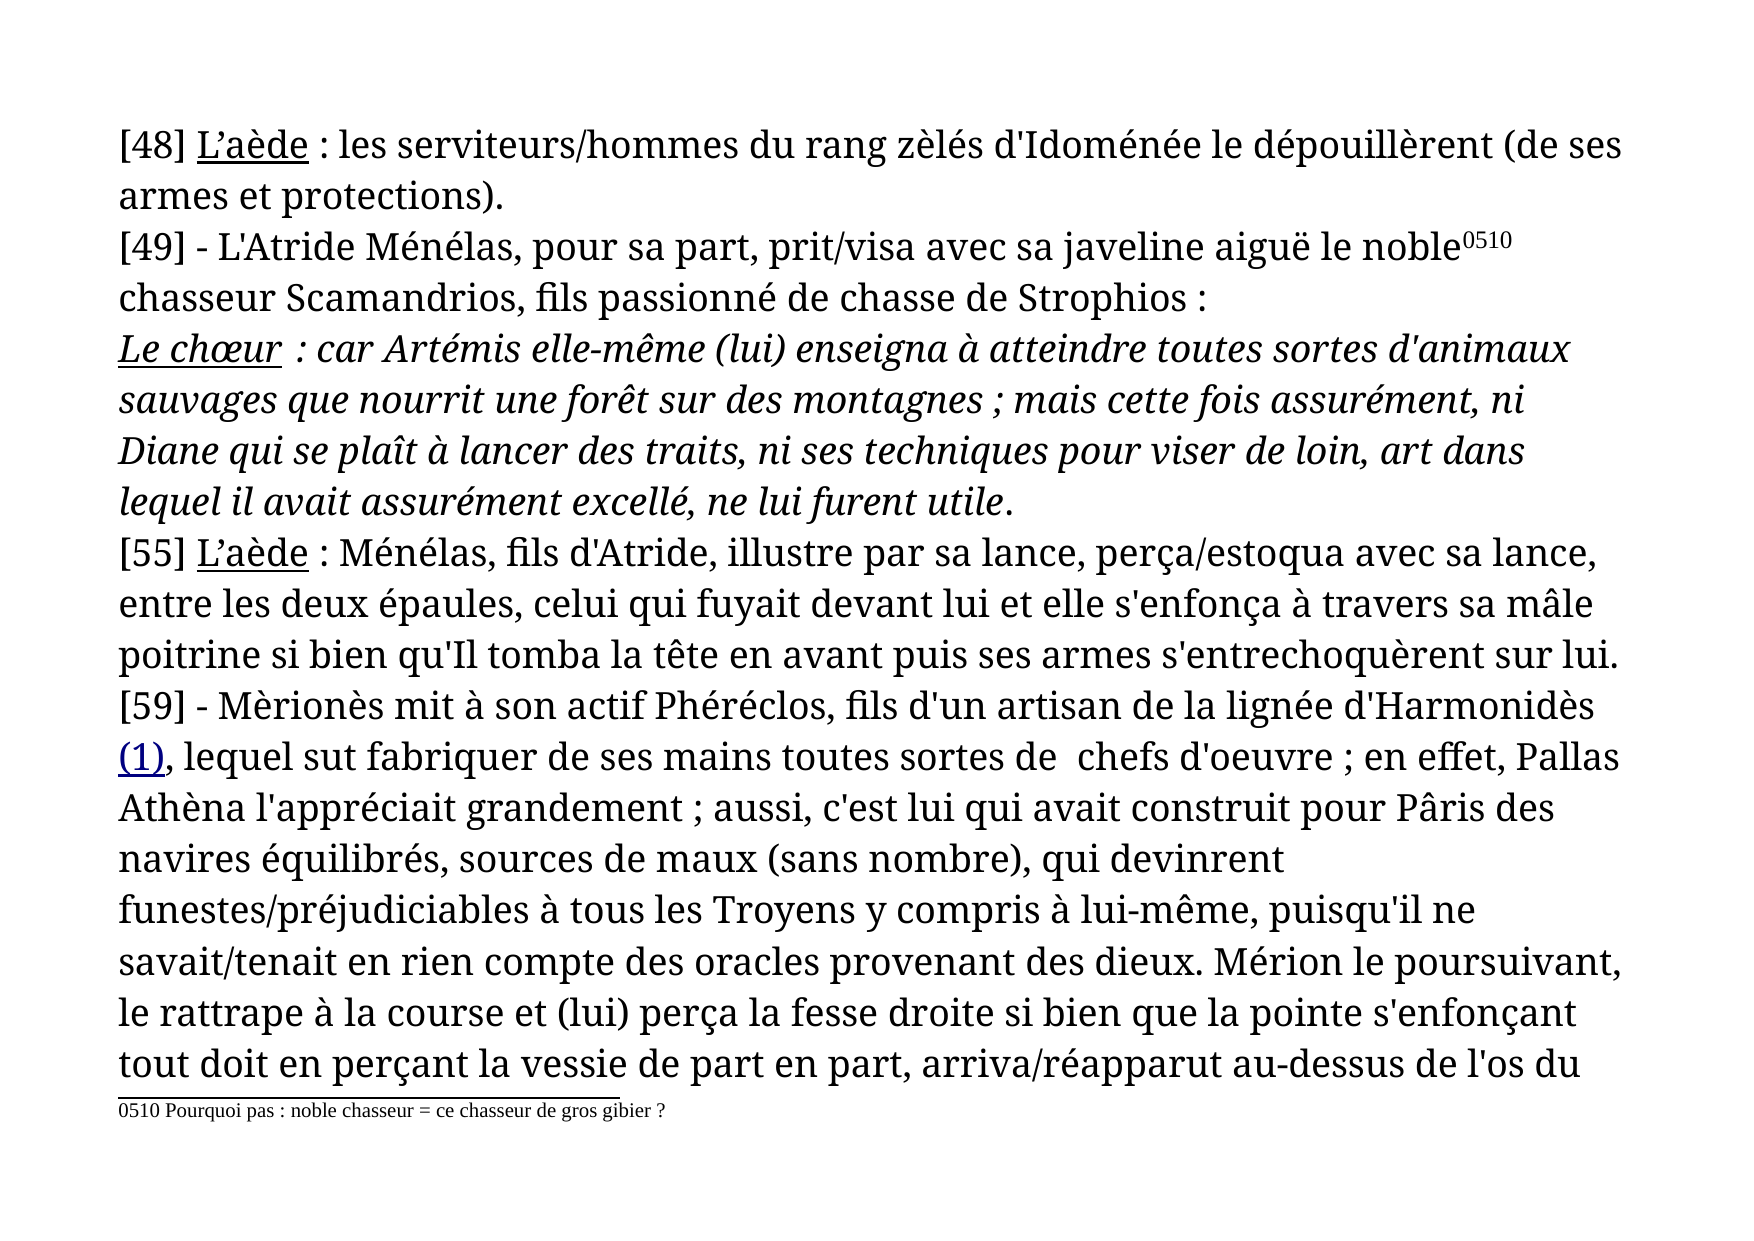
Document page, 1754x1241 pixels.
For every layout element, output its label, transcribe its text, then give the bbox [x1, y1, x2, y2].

text [59] - Mèrionès mit à son actif Phéréclos, fils d'un artisan de la lignée d'Harmonidès (1), lequel sut fabriquer de ses mains toutes sortes de chefs d'oeuvre ; en effet, Pallas Athèna l'appréciait grandement ; aussi, c'est lui qui avait construit pour Pâris des navires équilibrés, sources de maux (sans nombre), qui devinrent funestes/préjudiciables à tous les Troyens y compris à lui-même, puisqu'il ne savait/tenait en rien compte des oracles provenant des dieux. Mérion le poursuivant, le rattrape à la course et (lui) perça la fesse droite si bien que la pointe s'enfonçant tout doit en perçant la vessie de part en part, arriva/réapparut au-dessus de l'os du [118, 679, 1636, 1088]
text [48] L’aède : les serviteurs/hommes du rang zèlés d'Idoménée le dépouillèrent (de ses armes et protections). [118, 118, 1636, 220]
text [49] - L'Atride Ménélas, pour sa part, prit/visa avec sa javeline aiguë le noble chasseur Scamandrios, fils passionné de chasse de Strophios : [118, 220, 1636, 322]
text Pourquoi pas : noble chasseur = ce chasseur de gros gibier ? [118, 1098, 1636, 1122]
text [55] L’aède : Ménélas, fils d'Atride, illustre par sa lance, perça/estoqua avec sa lance, entre les deux épaules, celui qui fuyait devant lui et elle s'enfonça à travers sa mâle poitrine si bien qu'Il tomba la tête en avant puis ses armes s'entrechoquèrent sur lui. [118, 526, 1636, 679]
text Le chœur : car Artémis elle-même (lui) enseigna à atteindre toutes sortes d'animaux sauvages que nourrit une forêt sur des montagnes ; mais cette fois assurément, ni Diane qui se plaît à lancer des traits, ni ses techniques pour viser de loin, art dans lequel il avait assurément excellé, ne lui furent utile. [118, 322, 1636, 526]
